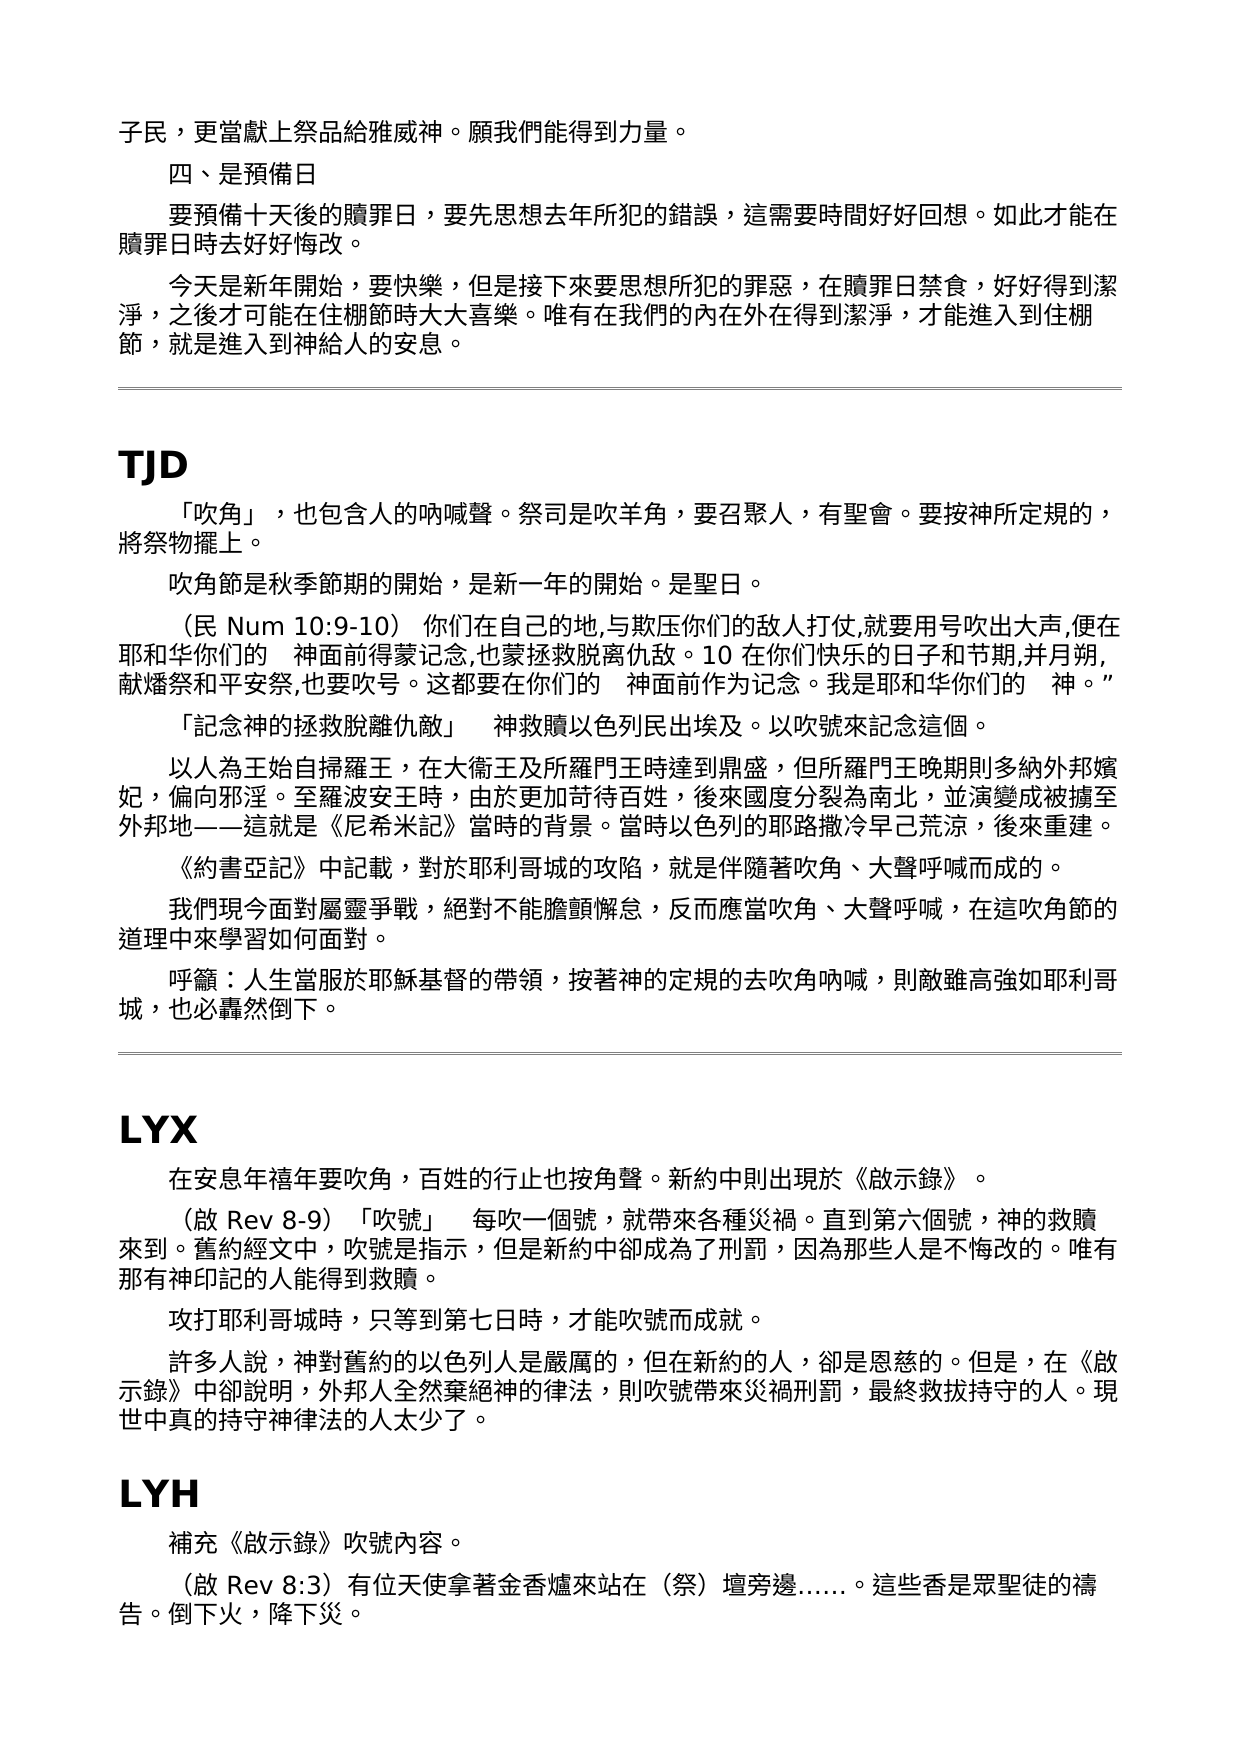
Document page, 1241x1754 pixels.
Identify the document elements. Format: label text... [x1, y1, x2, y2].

text 《約書亞記》中記載，對於耶利哥城的攻陷，就是伴隨著吹角、大聲呼喊而成的。 [118, 854, 1122, 883]
text 要預備十天後的贖罪日，要先思想去年所犯的錯誤，這需要時間好好回想。如此才能在贖罪日時去好好悔改。 [118, 201, 1122, 260]
text 在安息年禧年要吹角，百姓的行止也按角聲。新約中則出現於《啟示錄》。 [118, 1165, 1122, 1194]
subtitle LYX [118, 1109, 1122, 1152]
text 我們現今面對屬靈爭戰，絕對不能膽顫懈怠，反而應當吹角、大聲呼喊，在這吹角節的道理中來學習如何面對。 [118, 896, 1122, 954]
text 攻打耶利哥城時，只等到第七日時，才能吹號而成就。 [118, 1306, 1122, 1336]
subtitle LYH [118, 1473, 1122, 1517]
text 補充《啟示錄》吹號內容。 [118, 1529, 1122, 1558]
text 吹角節是秋季節期的開始，是新一年的開始。是聖日。 [118, 571, 1122, 600]
text 今天是新年開始，要快樂，但是接下來要思想所犯的罪惡，在贖罪日禁食，好好得到潔淨，之後才可能在住棚節時大大喜樂。唯有在我們的內在外在得到潔淨，才能進入到住棚節，就是進入到神給人的安息。 [118, 272, 1122, 360]
text 「記念神的拯救脫離仇敵」 神救贖以色列民出埃及。以吹號來記念這個。 [118, 712, 1122, 741]
text （民 Num 10:9-10） 你们在自己的地,与欺压你们的敌人打仗,就要用号吹出大声,便在耶和华你们的 神面前得蒙记念,也蒙拯救脱离仇敌。10 在你们快乐的日子和节期,并月朔,献燔祭和平安祭,也要吹号。这都要在你们的 神面前作为记念。我是耶和华你们的 神。” [118, 612, 1122, 700]
text 「吹角」，也包含人的吶喊聲。祭司是吹羊角，要召聚人，有聖會。要按神所定規的，將祭物擺上。 [118, 500, 1122, 558]
text （啟 Rev 8-9）「吹號」 每吹一個號，就帶來各種災禍。直到第六個號，神的救贖來到。舊約經文中，吹號是指示，但是新約中卻成為了刑罰，因為那些人是不悔改的。唯有那有神印記的人能得到救贖。 [118, 1206, 1122, 1294]
text 呼籲：人生當服於耶穌基督的帶領，按著神的定規的去吹角吶喊，則敵雖高強如耶利哥城，也必轟然倒下。 [118, 966, 1122, 1025]
text 以人為王始自掃羅王，在大衞王及所羅門王時達到鼎盛，但所羅門王晚期則多納外邦嬪妃，偏向邪淫。至羅波安王時，由於更加苛待百姓，後來國度分裂為南北，並演變成被擄至外邦地——這就是《尼希米記》當時的背景。當時以色列的耶路撒冷早己荒涼，後來重建。 [118, 754, 1122, 841]
text 四、是預備日 [118, 160, 1122, 189]
text （啟 Rev 8:3）有位天使拿著金香爐來站在（祭）壇旁邊……。這些香是眾聖徒的禱告。倒下火，降下災。 [118, 1571, 1122, 1629]
subtitle TJD [118, 444, 1122, 487]
text 子民，更當獻上祭品給雅威神。願我們能得到力量。 [118, 118, 1122, 147]
text 許多人說，神對舊約的以色列人是嚴厲的，但在新約的人，卻是恩慈的。但是，在《啟示錄》中卻說明，外邦人全然棄絕神的律法，則吹號帶來災禍刑罰，最終救拔持守的人。現世中真的持守神律法的人太少了。 [118, 1348, 1122, 1436]
